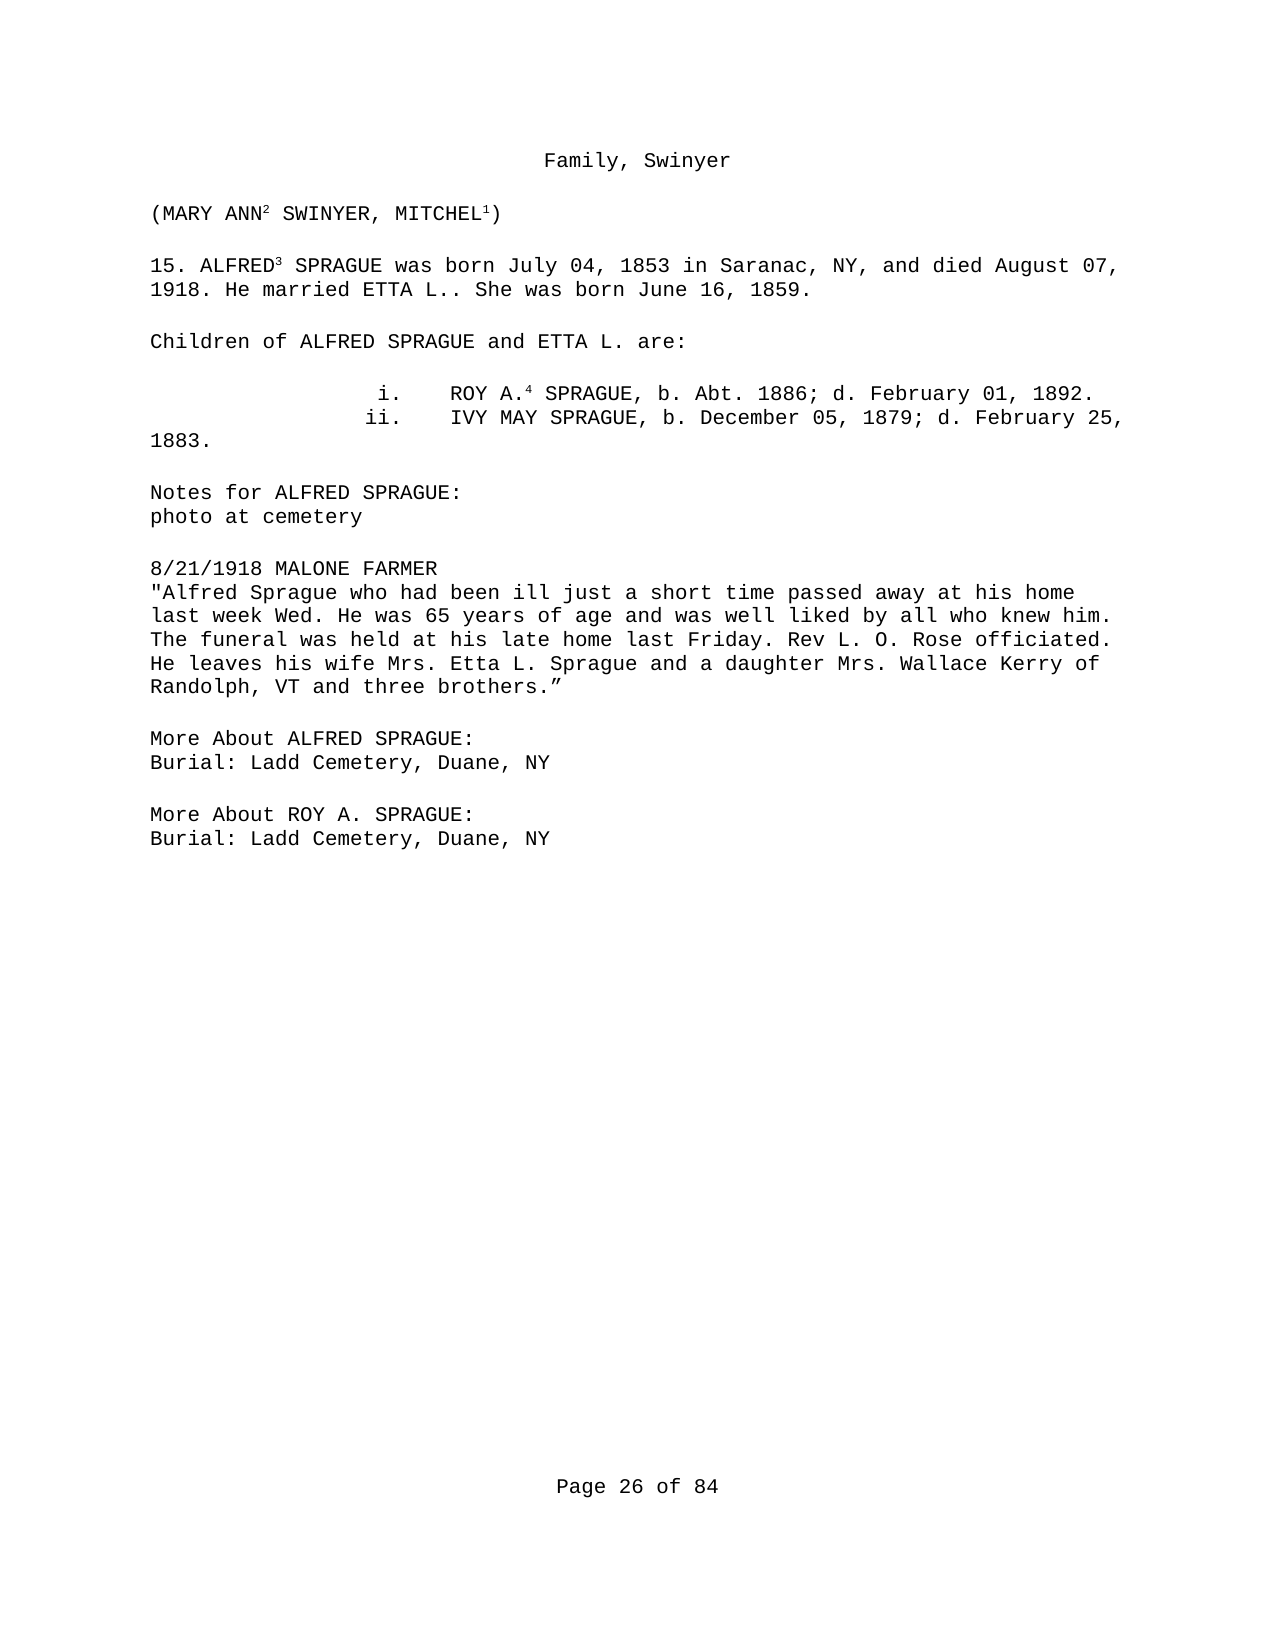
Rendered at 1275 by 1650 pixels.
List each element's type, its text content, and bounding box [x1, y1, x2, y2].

text More About ROY A. SPRAGUE: [150, 804, 1125, 828]
text 15. ALFRED3 SPRAGUE was born July 04, 1853 in Saranac, NY, and died August 07, 1918. He married ETTA L.. She was born June 16, 1859. [150, 255, 1125, 302]
text Burial: Ladd Cemetery, Duane, NY [150, 828, 1125, 851]
text Children of ALFRED SPRAGUE and ETTA L. are: [150, 331, 1125, 354]
text Burial: Ladd Cemetery, Duane, NY [150, 752, 1125, 776]
text ii. IVY MAY SPRAGUE, b. December 05, 1879; d. February 25, 1883. [150, 407, 1125, 454]
text 8/21/1918 MALONE FARMER [150, 558, 1125, 582]
text "Alfred Sprague who had been ill just a short time passed away at his home last week Wed. He was 65 years of age and was well liked by all who knew him. The funeral was held at his late home last Friday. Rev L. O. Rose officiated. He leaves his wife Mrs. Etta L. Sprague and a daughter Mrs. Wallace Kerry of Randolph, VT and three brothers.” [150, 582, 1125, 700]
text More About ALFRED SPRAGUE: [150, 728, 1125, 752]
text (MARY ANN2 SWINYER, MITCHEL1) [150, 203, 1125, 227]
text i. ROY A.4 SPRAGUE, b. Abt. 1886; d. February 01, 1892. [150, 383, 1125, 407]
text photo at cemetery [150, 506, 1125, 530]
text Notes for ALFRED SPRAGUE: [150, 482, 1125, 506]
